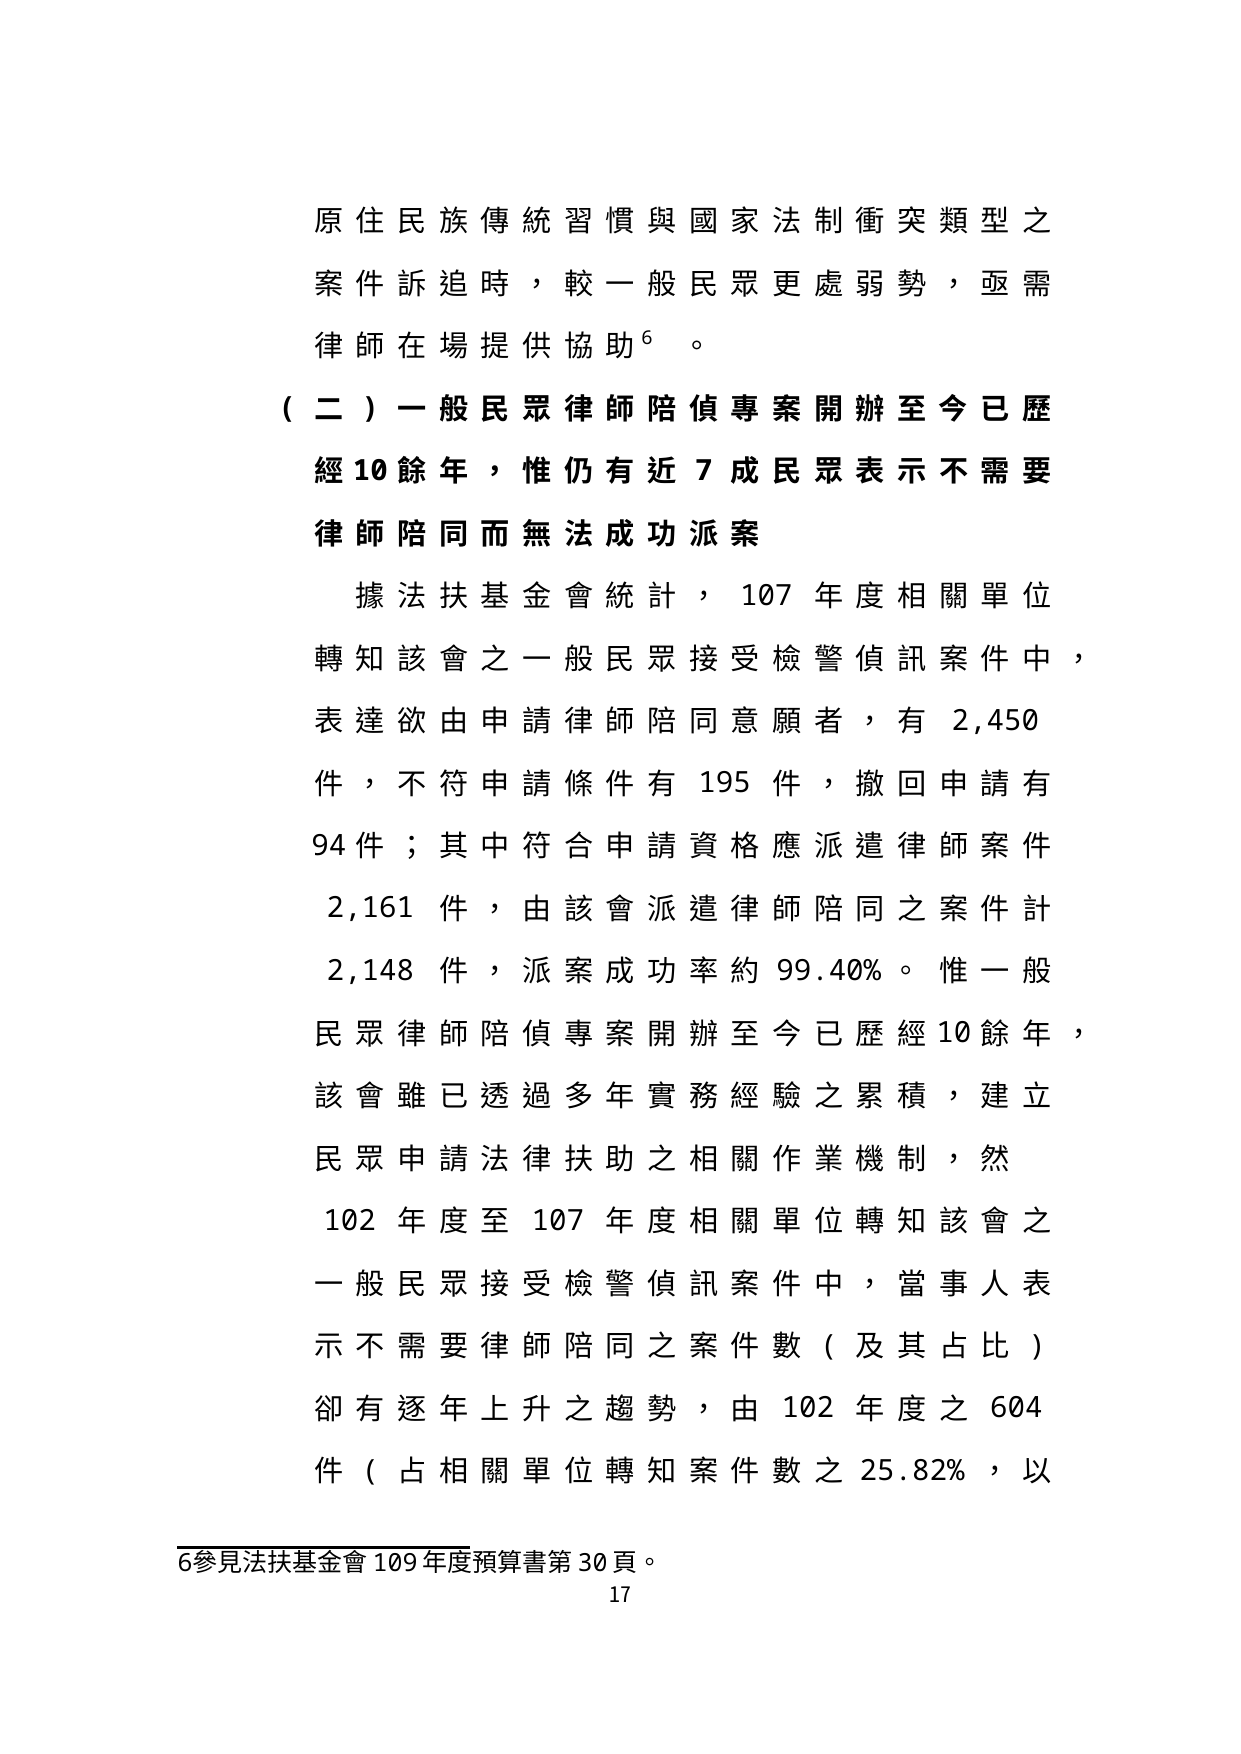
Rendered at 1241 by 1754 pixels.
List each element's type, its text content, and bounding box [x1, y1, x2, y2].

text (二)一般民眾律師陪偵專案開辦至今已歷經10餘年，惟仍有近7成民眾表示不需要律師陪同而無法成功派案 [242, 365, 1058, 552]
text 據法扶基金會統計，107年度相關單位轉知該會之一般民眾接受檢警偵訊案件中，表達欲由申請律師陪同意願者，有2,450件，不符申請條件有195件，撤回申請有94件；其中符合申請資格應派遣律師案件2,161件，由該會派遣律師陪同之案件計2,148件，派案成功率約99.40%。惟一般民眾律師陪偵專案開辦至今已歷經10餘年，該會雖已透過多年實務經驗之累積，建立民眾申請法律扶助之相關作業機制，然102年度至107年度相關單位轉知該會之一般民眾接受檢警偵訊案件中，當事人表示不需要律師陪同之案件數(及其占比)卻有逐年上升之趨勢，由102年度之604件(占相關單位轉知案件數之25.82%，以下同)，逐年上升至107年度之4,556件(65.03%)(詳附表1)，顯示實務上仍有近7成案件因當事人表示不需要法扶基金會律師陪同偵訊而無法成功派案。 [271, 552, 1058, 1490]
text 為衡平犯罪嫌疑人與犯罪偵查機關雙方間法律專業知識之落差、協助當事人於警詢、偵訊等程序中有效保障自身之權益，法扶基金會自96年9月17日起開辦一般民眾律師陪偵專案業務，民眾如有涉犯最輕本刑三年以上有期徒刑之重罪或高等法院管轄第一審之案件，就該案件第一次接受偵訊，均可向該會提出申請律師到場陪同偵訊之服務，且無需支付任何費用；另為加強原住民司法保護及法律扶助，法扶會自101年7月15日起試辦「原住民檢警偵訊律師陪同到場專案」(下稱原住民律師陪偵專案)，提供每天24小時，全年無休之律師陪訊服務，嗣因102年1月25日刑事訴訟法第31條及95條修正施行，當事人只要具有原住民身分者，於警詢、偵訊、偵查中均可申請該會指派律師免費到場陪同偵訊，較一般民眾申請條件更為寬鬆(詳附表1)，主要係考量原住民在語言、文化、社會地位屬相對弱勢，若面臨涉及原住民族傳統習慣與國家法制衝突類型之案件訴追時，較一般民眾更處弱勢，亟需律師在場提供協助。 [271, 177, 1058, 365]
text 參見法扶基金會109年度預算書第30頁。 [177, 1548, 1063, 1577]
